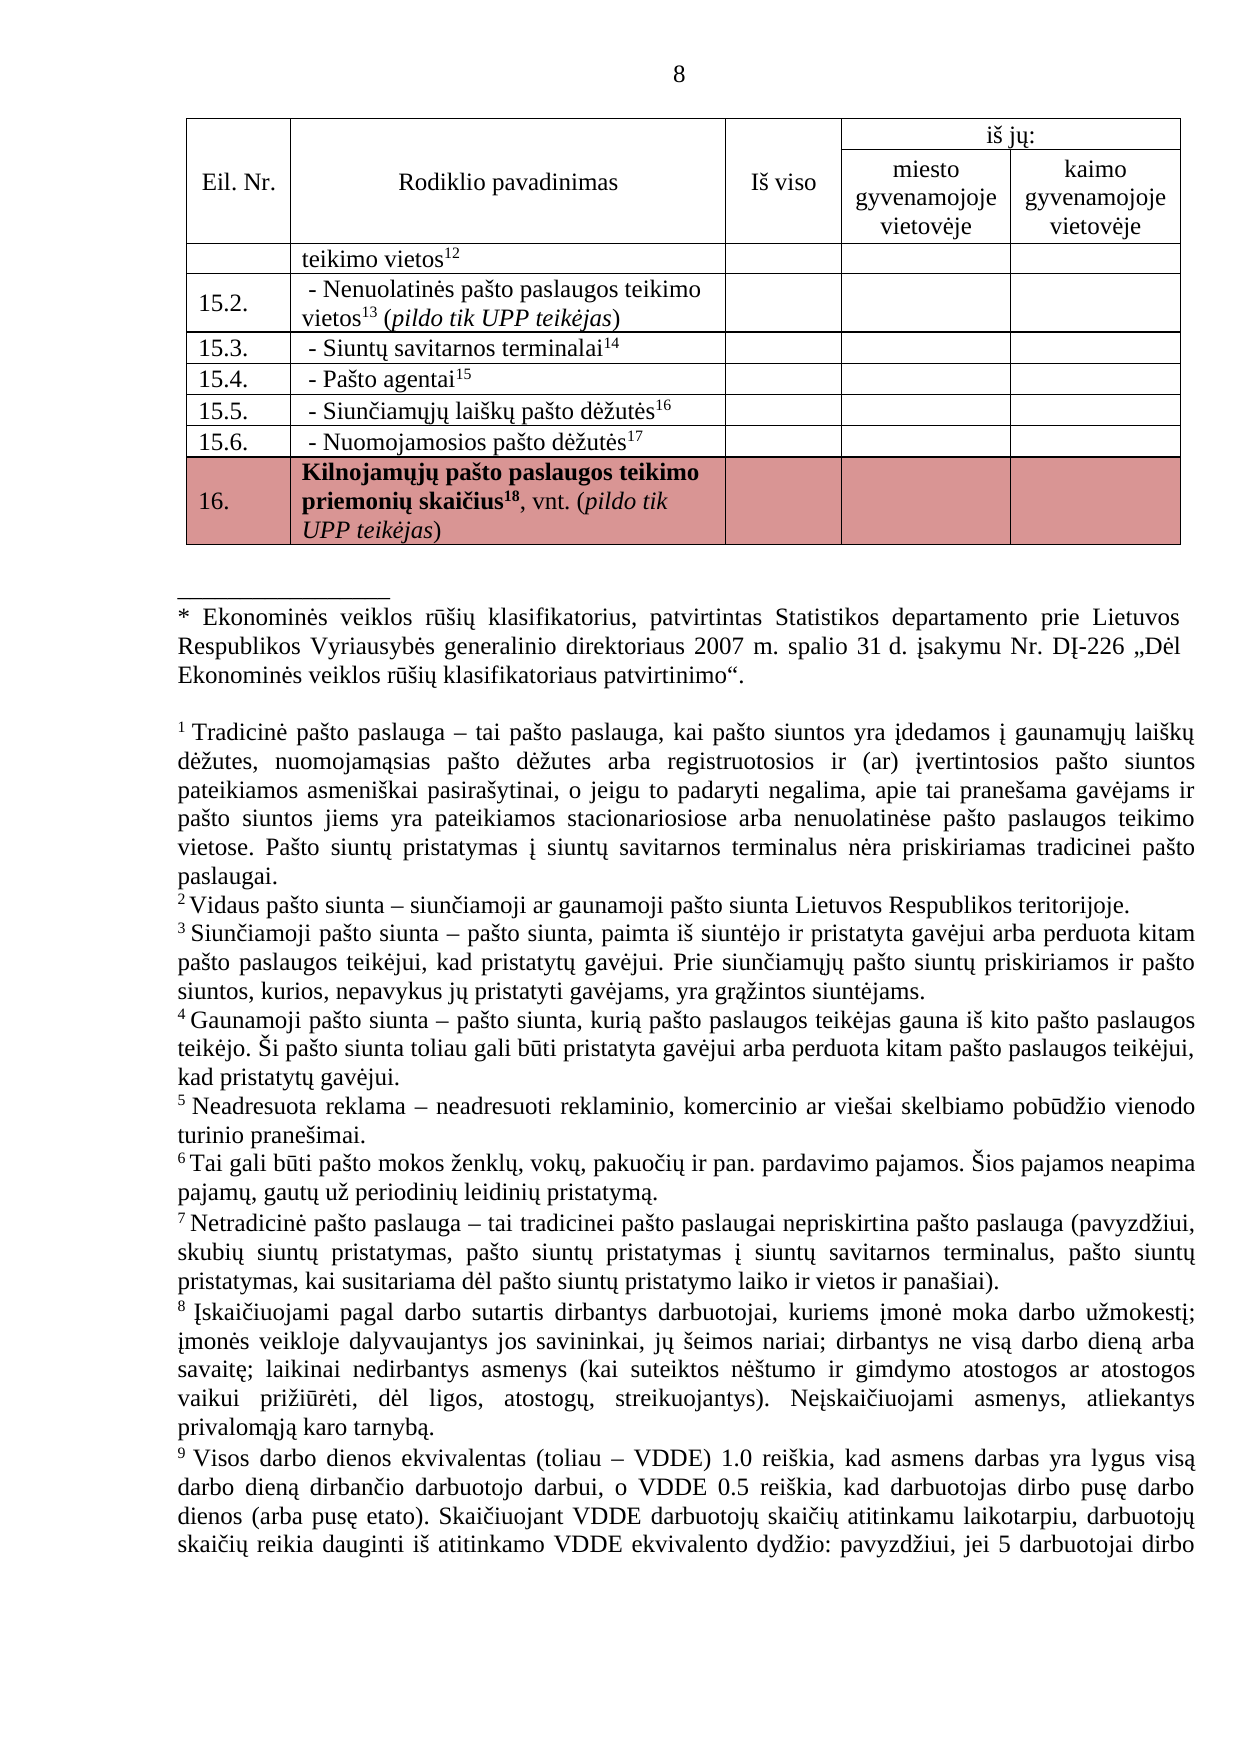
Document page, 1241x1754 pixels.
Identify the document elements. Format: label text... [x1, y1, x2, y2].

table_header Iš viso [726, 119, 841, 243]
table_cell [1011, 333, 1180, 363]
table_cell [726, 426, 841, 456]
table_cell [187, 244, 290, 273]
table_cell miesto gyvenamojoje vietovėje [842, 150, 1010, 243]
text 9 Visos darbo dienos ekvivalentas (toliau – VDDE) 1.0 reiškia, kad asmens darbas yra lygus visą darbo dieną dirbančio darbuotojo darbui, o VDDE 0.5 reiškia, kad darbuotojas dirbo pusę darbo dienos (arba pusę etato). Skaičiuojant VDDE darbuotojų skaičių atitinkamu laikotarpiu, darbuotojų skaičių reikia dauginti iš atitinkamo VDDE ekvivalento dydžio: pavyzdžiui, jei 5 darbuotojai dirbo [177, 1443, 1196, 1558]
text * Ekonominės veiklos rūšių klasifikatorius, patvirtintas Statistikos departamento prie Lietuvos Respublikos Vyriausybės generalinio direktoriaus 2007 m. spalio 31 d. įsakymu Nr. DĮ-226 „Dėl Ekonominės veiklos rūšių klasifikatoriaus patvirtinimo“. [177, 602, 1181, 688]
table_cell [1011, 274, 1180, 331]
table_cell 15.2. [187, 274, 290, 331]
table_cell kaimo gyvenamojoje vietovėje [1011, 150, 1180, 243]
table_header iš jų: [842, 119, 1180, 149]
table_cell 16. [187, 458, 290, 544]
table_cell [842, 395, 1010, 425]
table_cell teikimo vietos12 [291, 244, 725, 273]
text 2 Vidaus pašto siunta – siunčiamoji ar gaunamoji pašto siunta Lietuvos Respublikos teritorijoje. [177, 890, 1196, 918]
text 7 Netradicinė pašto paslauga – tai tradicinei pašto paslaugai nepriskirtina pašto paslauga (pavyzdžiui, skubių siuntų pristatymas, pašto siuntų pristatymas į siuntų savitarnos terminalus, pašto siuntų pristatymas, kai susitariama dėl pašto siuntų pristatymo laiko ir vietos ir panašiai). [177, 1208, 1196, 1295]
table_cell - Siunčiamųjų laiškų pašto dėžutės16 [291, 395, 725, 425]
table_cell Kilnojamųjų pašto paslaugos teikimo priemonių skaičius18, vnt. (pildo tik UPP teikėjas) [291, 458, 725, 544]
table_header Eil. Nr. [187, 119, 290, 243]
table_cell [726, 458, 841, 544]
table_cell [1011, 426, 1180, 456]
table_cell [842, 458, 1010, 544]
table_cell [1011, 458, 1180, 544]
table_cell [726, 274, 841, 331]
table_cell [726, 244, 841, 273]
table_cell [842, 244, 1010, 273]
table_cell - Siuntų savitarnos terminalai14 [291, 333, 725, 363]
table_cell [842, 274, 1010, 331]
table_cell - Nuomojamosios pašto dėžutės17 [291, 426, 725, 456]
text 1 Tradicinė pašto paslauga – tai pašto paslauga, kai pašto siuntos yra įdedamos į gaunamųjų laiškų dėžutes, nuomojamąsias pašto dėžutes arba registruotosios ir (ar) įvertintosios pašto siuntos pateikiamos asmeniškai pasirašytinai, o jeigu to padaryti negalima, apie tai pranešama gavėjams ir pašto siuntos jiems yra pateikiamos stacionariosiose arba nenuolatinėse pašto paslaugos teikimo vietose. Pašto siuntų pristatymas į siuntų savitarnos terminalus nėra priskiriamas tradicinei pašto paslaugai. [177, 717, 1196, 890]
table_cell - Pašto agentai15 [291, 364, 725, 394]
table_cell 15.4. [187, 364, 290, 394]
text 3 Siunčiamoji pašto siunta – pašto siunta, paimta iš siuntėjo ir pristatyta gavėjui arba perduota kitam pašto paslaugos teikėjui, kad pristatytų gavėjui. Prie siunčiamųjų pašto siuntų priskiriamos ir pašto siuntos, kurios, nepavykus jų pristatyti gavėjams, yra grąžintos siuntėjams. [177, 918, 1196, 1005]
table_cell - Nenuolatinės pašto paslaugos teikimo vietos13 (pildo tik UPP teikėjas) [291, 274, 725, 331]
table_cell [726, 364, 841, 394]
table_cell [842, 333, 1010, 363]
table_cell 15.5. [187, 395, 290, 425]
table_cell [1011, 364, 1180, 394]
text 6 Tai gali būti pašto mokos ženklų, vokų, pakuočių ir pan. pardavimo pajamos. Šios pajamos neapima pajamų, gautų už periodinių leidinių pristatymą. [177, 1148, 1196, 1206]
text 5 Neadresuota reklama – neadresuoti reklaminio, komercinio ar viešai skelbiamo pobūdžio vienodo turinio pranešimai. [177, 1091, 1196, 1148]
table_cell [842, 426, 1010, 456]
table_cell [1011, 244, 1180, 273]
table_cell [1011, 395, 1180, 425]
table_cell [726, 333, 841, 363]
table_header Rodiklio pavadinimas [291, 119, 725, 243]
text 4 Gaunamoji pašto siunta – pašto siunta, kurią pašto paslaugos teikėjas gauna iš kito pašto paslaugos teikėjo. Ši pašto siunta toliau gali būti pristatyta gavėjui arba perduota kitam pašto paslaugos teikėjui, kad pristatytų gavėjui. [177, 1005, 1196, 1091]
table_cell [726, 395, 841, 425]
table_cell 15.6. [187, 426, 290, 456]
table_cell [842, 364, 1010, 394]
text _________________ [177, 573, 1181, 602]
text 8 Įskaičiuojami pagal darbo sutartis dirbantys darbuotojai, kuriems įmonė moka darbo užmokestį; įmonės veikloje dalyvaujantys jos savininkai, jų šeimos nariai; dirbantys ne visą darbo dieną arba savaitę; laikinai nedirbantys asmenys (kai suteiktos nėštumo ir gimdymo atostogos ar atostogos vaikui prižiūrėti, dėl ligos, atostogų, streikuojantys). Neįskaičiuojami asmenys, atliekantys privalomąją karo tarnybą. [177, 1297, 1196, 1441]
table_cell 15.3. [187, 333, 290, 363]
